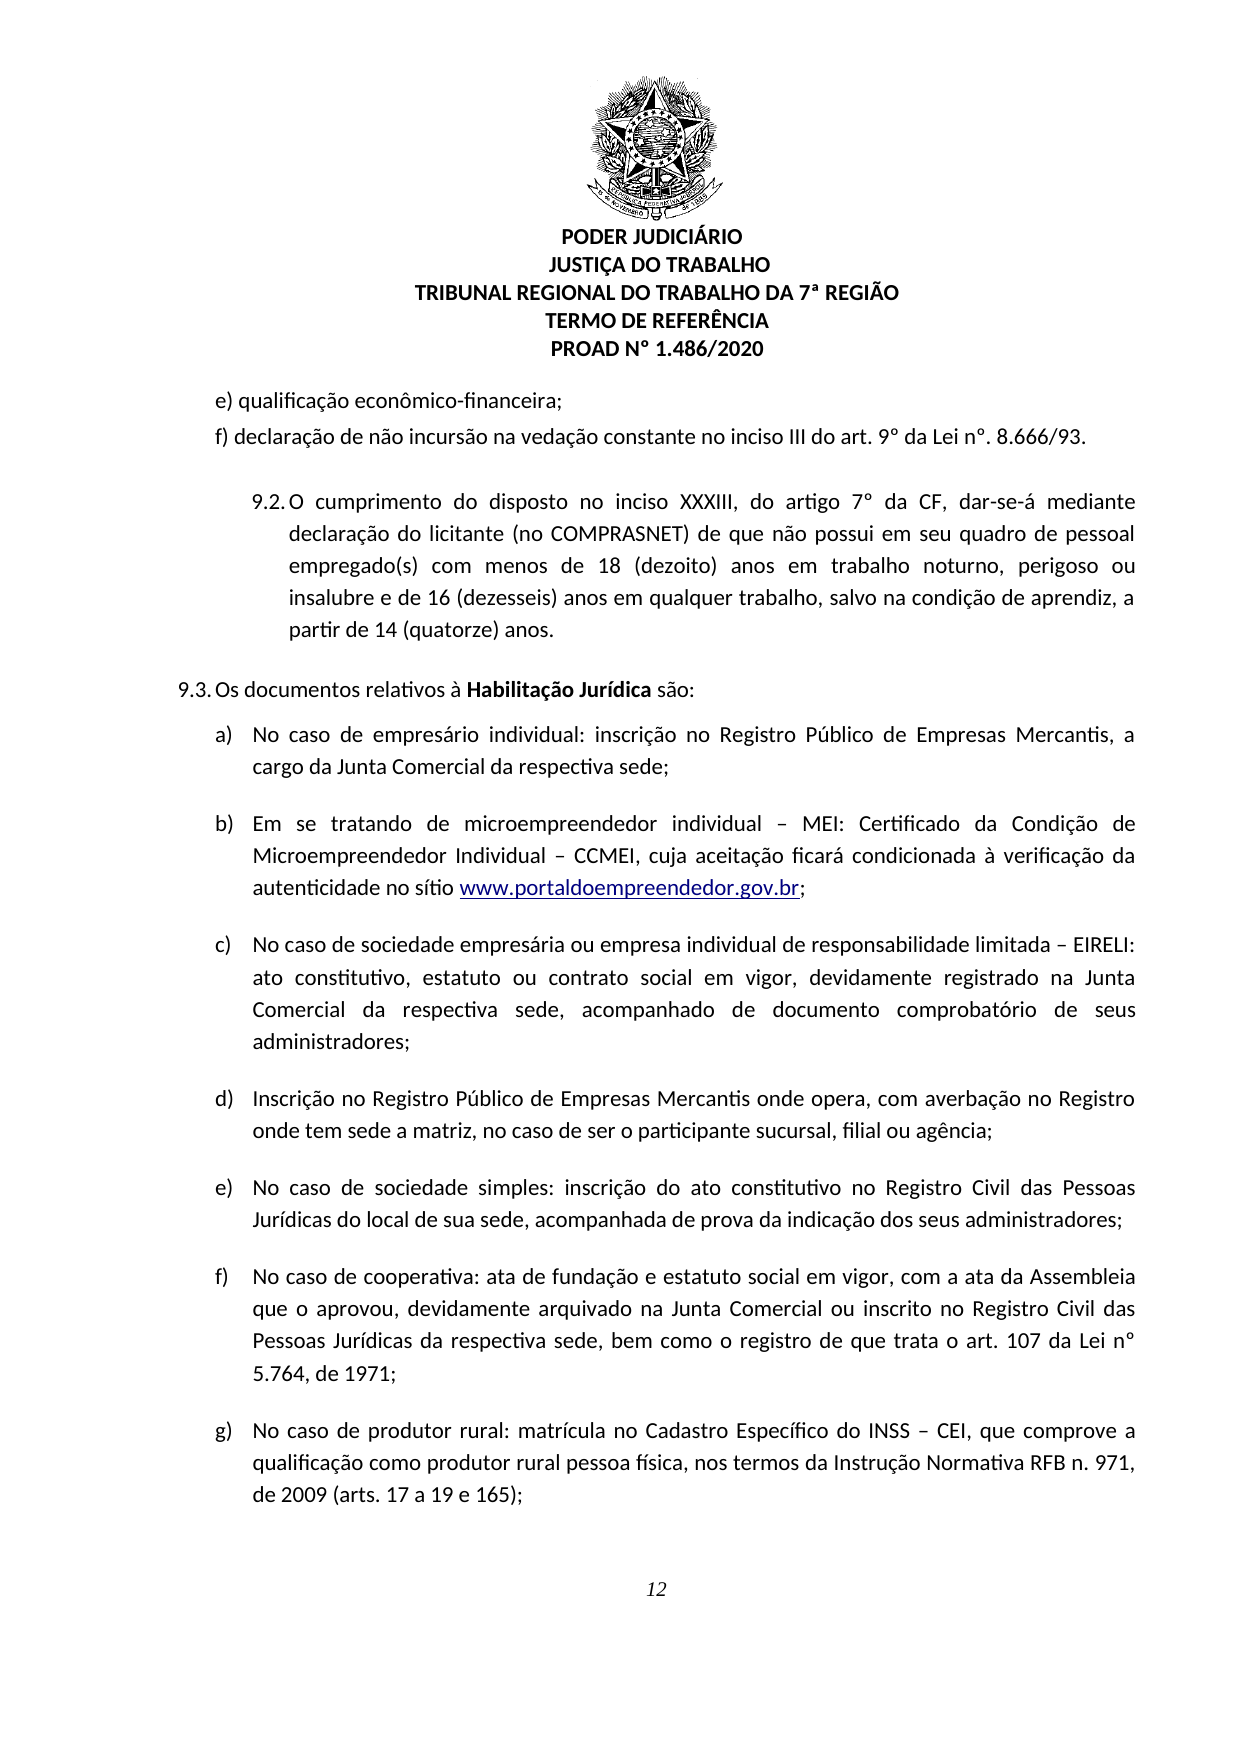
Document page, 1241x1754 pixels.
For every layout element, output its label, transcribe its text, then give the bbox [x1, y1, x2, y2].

list Em se tratando de microempreendedor individual – MEI: Certificado da Condição de Microempreendedor Individual – CCMEI, cuja aceitação ficará condicionada à verificação da autenticidade no sítio www.portaldoempreendedor.gov.br; [215, 809, 1137, 901]
list Os documentos relativos à Habilitação Jurídica são: [177, 675, 1137, 703]
text e) qualificação econômico-financeira; [177, 386, 1137, 414]
list No caso de sociedade empresária ou empresa individual de responsabilidade limitada – EIRELI: ato constitutivo, estatuto ou contrato social em vigor, devidamente registrado na Junta Comercial da respectiva sede, acompanhado de documento comprobatório de seus administradores; [215, 930, 1137, 1055]
list No caso de sociedade simples: inscrição do ato constitutivo no Registro Civil das Pessoas Jurídicas do local de sua sede, acompanhada de prova da indicação dos seus administradores; [215, 1173, 1137, 1233]
list No caso de produtor rural: matrícula no Cadastro Específico do INSS – CEI, que comprove a qualificação como produtor rural pessoa física, nos termos da Instrução Normativa RFB n. 971, de 2009 (arts. 17 a 19 e 165); [215, 1416, 1137, 1508]
list No caso de empresário individual: inscrição no Registro Público de Empresas Mercantis, a cargo da Junta Comercial da respectiva sede; [215, 720, 1137, 780]
text f) declaração de não incursão na vedação constante no inciso III do art. 9º da Lei nº. 8.666/93. [177, 422, 1143, 450]
list O cumprimento do disposto no inciso XXXIII, do artigo 7º da CF, dar-se-á mediante declaração do licitante (no COMPRASNET) de que não possui em seu quadro de pessoal empregado(s) com menos de 18 (dezoito) anos em trabalho noturno, perigoso ou insalubre e de 16 (dezesseis) anos em qualquer trabalho, salvo na condição de aprendiz, a partir de 14 (quatorze) anos. [251, 487, 1137, 643]
list Inscrição no Registro Público de Empresas Mercantis onde opera, com averbação no Registro onde tem sede a matriz, no caso de ser o participante sucursal, filial ou agência; [215, 1084, 1137, 1144]
list No caso de cooperativa: ata de fundação e estatuto social em vigor, com a ata da Assembleia que o aprovou, devidamente arquivado na Junta Comercial ou inscrito no Registro Civil das Pessoas Jurídicas da respectiva sede, bem como o registro de que trata o art. 107 da Lei nº 5.764, de 1971; [215, 1262, 1137, 1387]
